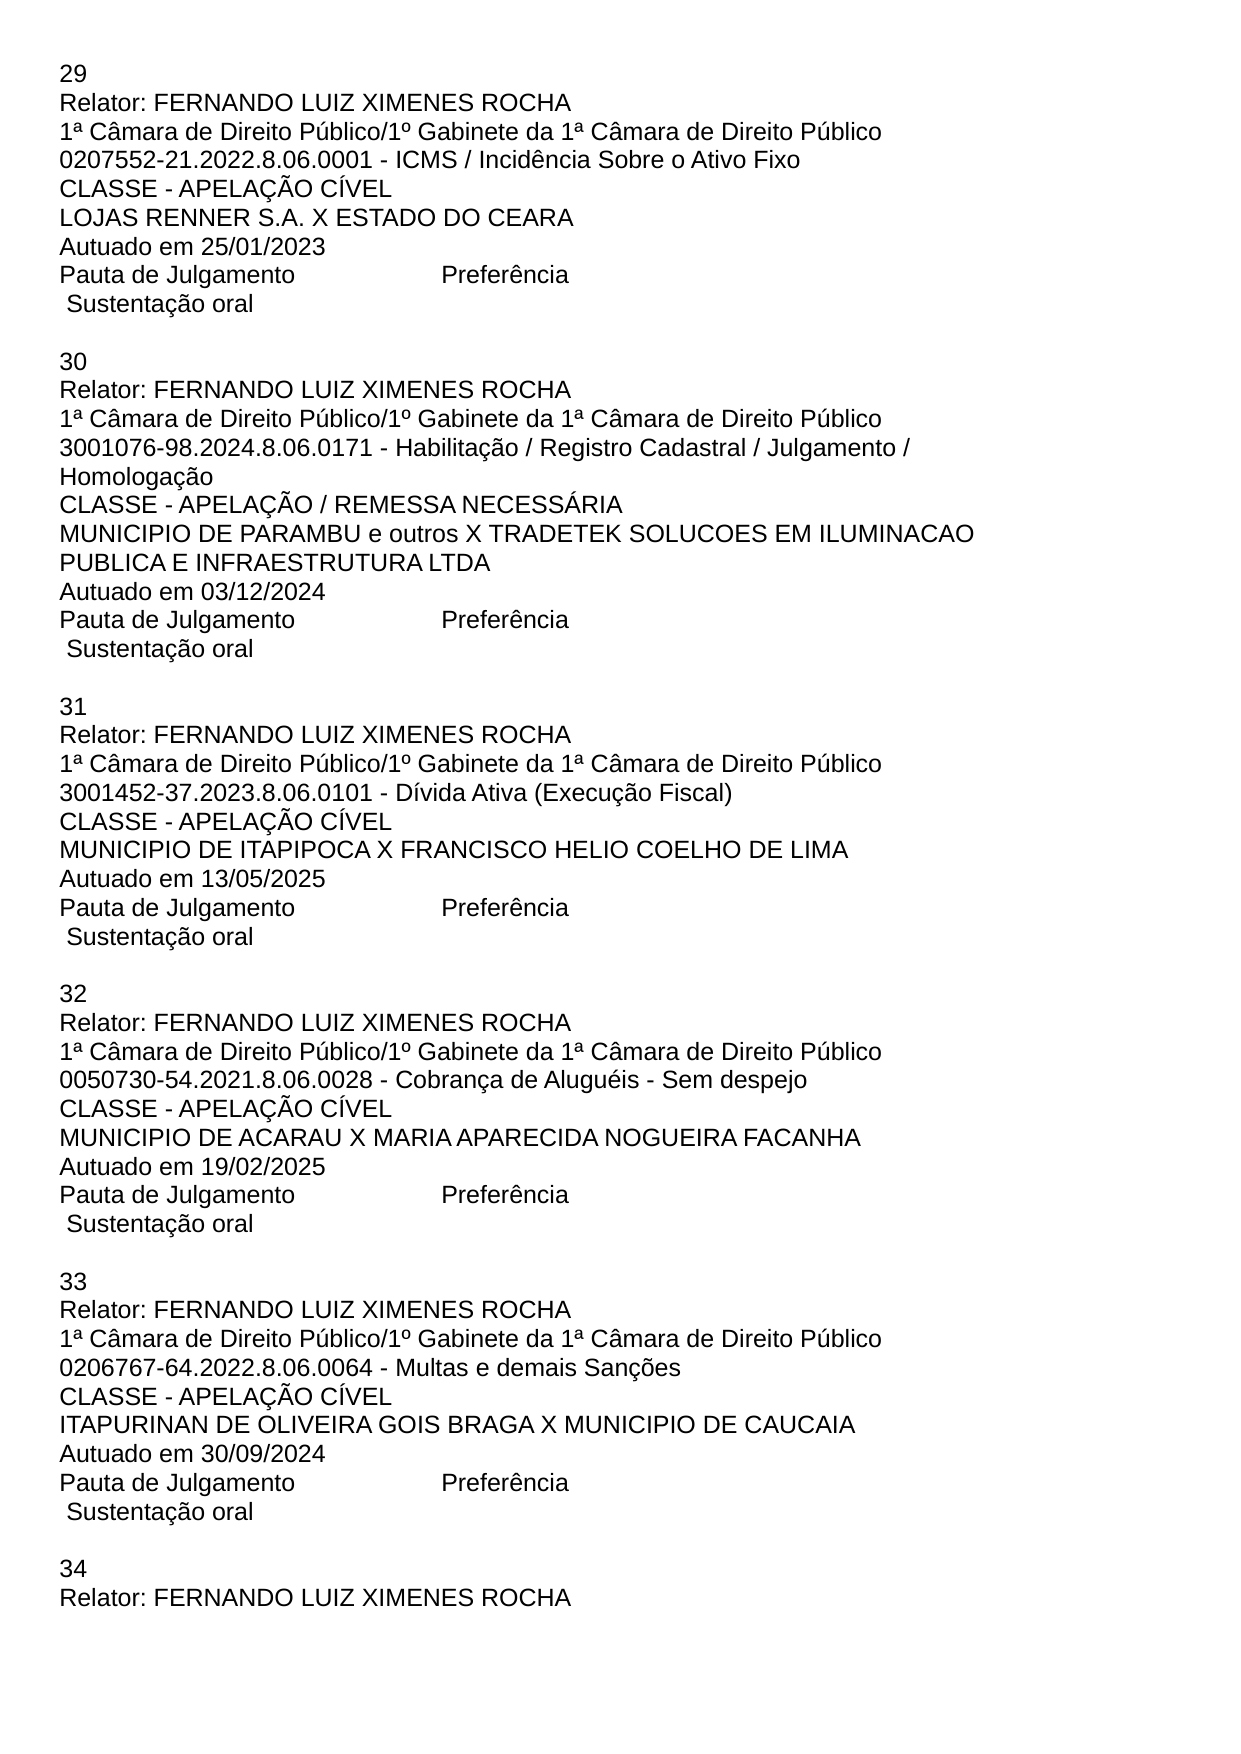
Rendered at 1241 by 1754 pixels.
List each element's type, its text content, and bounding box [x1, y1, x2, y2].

text 33 [59, 1267, 989, 1295]
text 1ª Câmara de Direito Público/1º Gabinete da 1ª Câmara de Direito Público [59, 1324, 989, 1353]
text Relator: FERNANDO LUIZ XIMENES ROCHA [59, 88, 989, 117]
text Pauta de Julgamento Preferência [59, 605, 989, 634]
text 3001452-37.2023.8.06.0101 - Dívida Ativa (Execução Fiscal) [59, 778, 989, 807]
text 1ª Câmara de Direito Público/1º Gabinete da 1ª Câmara de Direito Público [59, 117, 989, 145]
text Relator: FERNANDO LUIZ XIMENES ROCHA [59, 375, 989, 404]
text 1ª Câmara de Direito Público/1º Gabinete da 1ª Câmara de Direito Público [59, 404, 989, 433]
text Relator: FERNANDO LUIZ XIMENES ROCHA [59, 1295, 989, 1324]
text 1ª Câmara de Direito Público/1º Gabinete da 1ª Câmara de Direito Público [59, 1037, 989, 1065]
text 34 [59, 1554, 989, 1583]
text 32 [59, 979, 989, 1008]
text Autuado em 03/12/2024 [59, 577, 989, 605]
text Pauta de Julgamento Preferência [59, 1180, 989, 1209]
text CLASSE - APELAÇÃO CÍVEL [59, 1382, 989, 1410]
text Relator: FERNANDO LUIZ XIMENES ROCHA [59, 1008, 989, 1037]
text CLASSE - APELAÇÃO CÍVEL [59, 1094, 989, 1123]
text 0207552-21.2022.8.06.0001 - ICMS / Incidência Sobre o Ativo Fixo [59, 145, 989, 174]
text 1ª Câmara de Direito Público/1º Gabinete da 1ª Câmara de Direito Público [59, 749, 989, 778]
text MUNICIPIO DE ITAPIPOCA X FRANCISCO HELIO COELHO DE LIMA [59, 835, 989, 864]
text CLASSE - APELAÇÃO / REMESSA NECESSÁRIA [59, 490, 989, 519]
text MUNICIPIO DE ACARAU X MARIA APARECIDA NOGUEIRA FACANHA [59, 1123, 989, 1152]
text Sustentação oral [59, 922, 989, 950]
text 29 [59, 59, 989, 88]
text Pauta de Julgamento Preferência [59, 1468, 989, 1497]
text ITAPURINAN DE OLIVEIRA GOIS BRAGA X MUNICIPIO DE CAUCAIA [59, 1410, 989, 1439]
text CLASSE - APELAÇÃO CÍVEL [59, 174, 989, 203]
text 0050730-54.2021.8.06.0028 - Cobrança de Aluguéis - Sem despejo [59, 1065, 989, 1094]
text Autuado em 19/02/2025 [59, 1152, 989, 1180]
text 0206767-64.2022.8.06.0064 - Multas e demais Sanções [59, 1353, 989, 1382]
text 31 [59, 692, 989, 720]
text Relator: FERNANDO LUIZ XIMENES ROCHA [59, 1583, 989, 1612]
text CLASSE - APELAÇÃO CÍVEL [59, 807, 989, 835]
text 30 [59, 347, 989, 375]
text Relator: FERNANDO LUIZ XIMENES ROCHA [59, 720, 989, 749]
text LOJAS RENNER S.A. X ESTADO DO CEARA [59, 203, 989, 232]
text Autuado em 30/09/2024 [59, 1439, 989, 1468]
text Sustentação oral [59, 1497, 989, 1525]
text Autuado em 25/01/2023 [59, 232, 989, 260]
text Autuado em 13/05/2025 [59, 864, 989, 893]
text Pauta de Julgamento Preferência [59, 260, 989, 289]
text Sustentação oral [59, 1209, 989, 1238]
text Sustentação oral [59, 289, 989, 318]
text Sustentação oral [59, 634, 989, 663]
text Pauta de Julgamento Preferência [59, 893, 989, 922]
text MUNICIPIO DE PARAMBU e outros X TRADETEK SOLUCOES EM ILUMINACAO PUBLICA E INFRAESTRUTURA LTDA [59, 519, 989, 577]
text 3001076-98.2024.8.06.0171 - Habilitação / Registro Cadastral / Julgamento / Homologação [59, 433, 989, 490]
